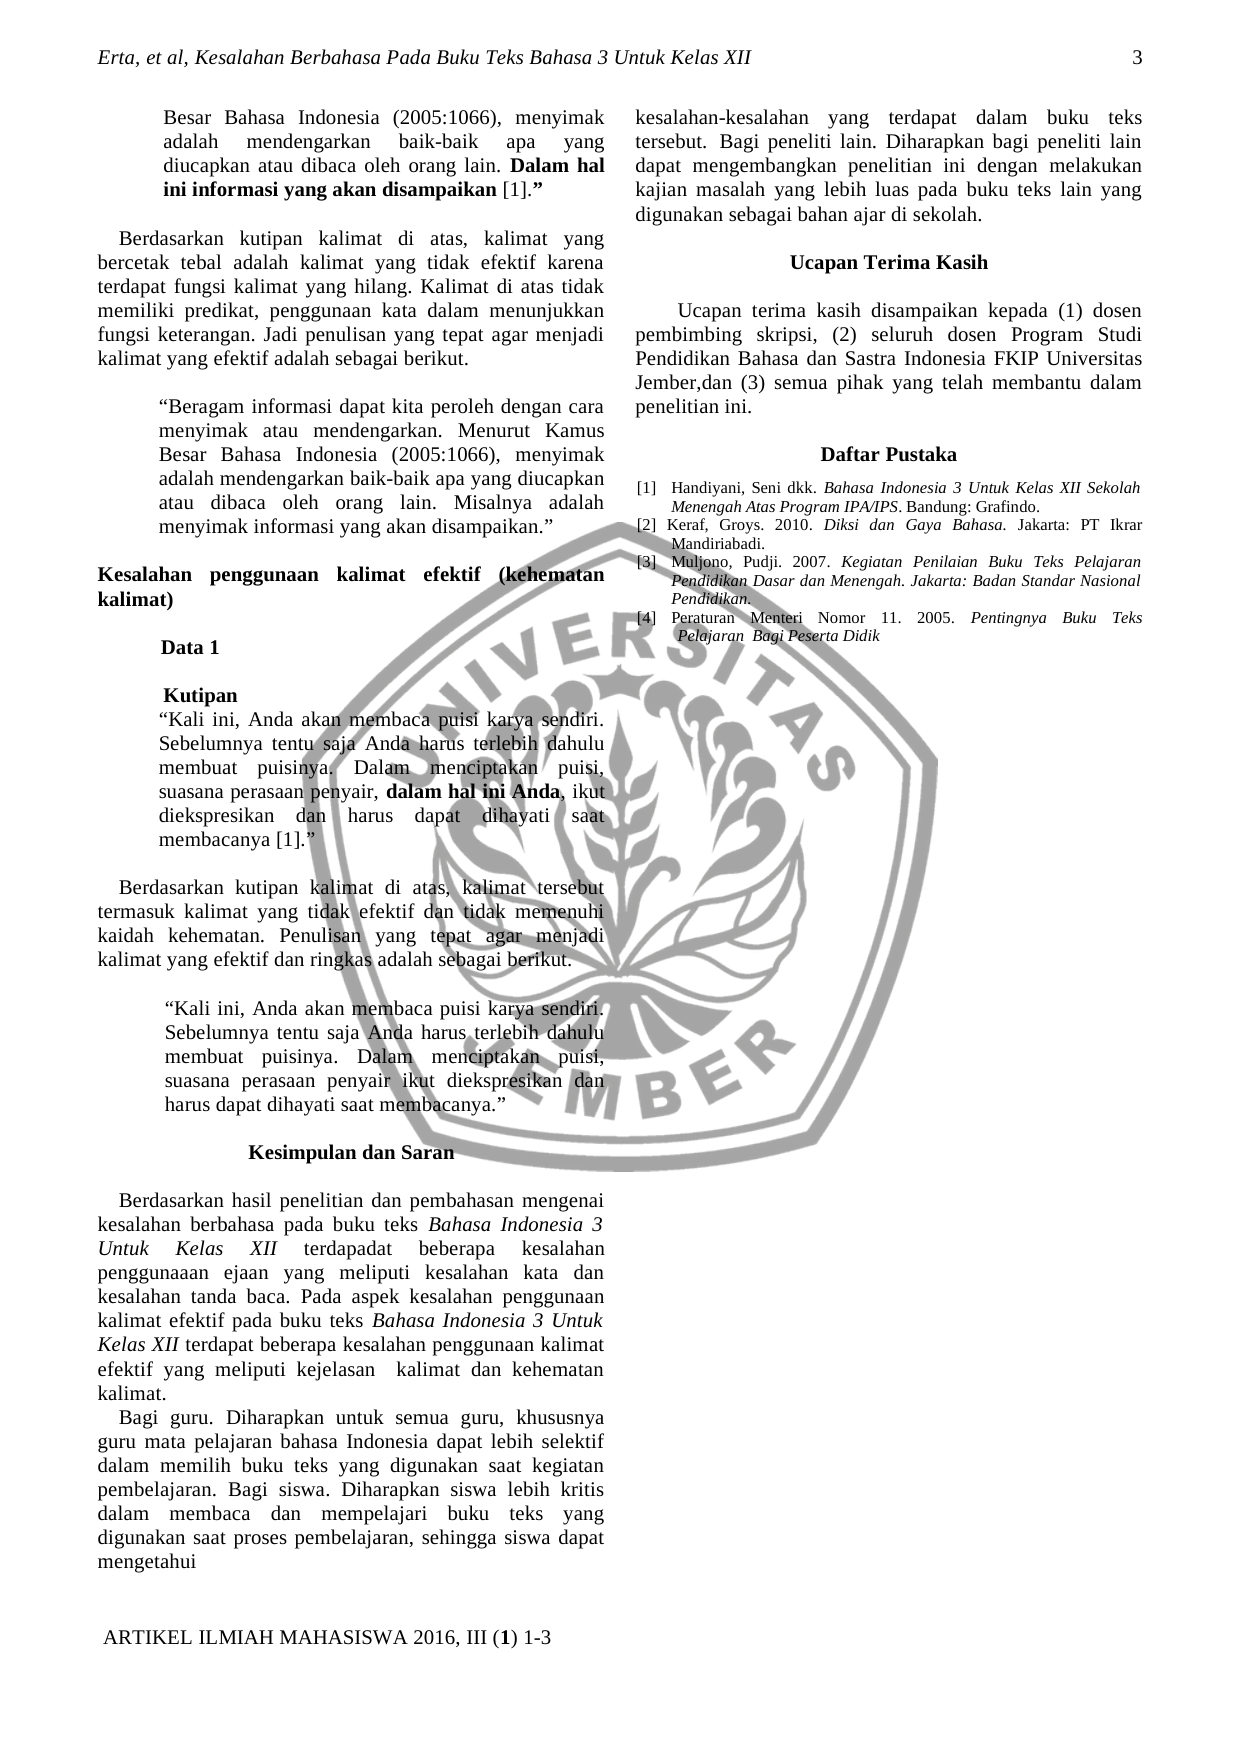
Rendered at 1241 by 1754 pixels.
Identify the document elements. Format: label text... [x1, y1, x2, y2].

picture [229, 447, 1011, 1247]
text Besar Bahasa Indonesia (2005:1066), menyimak adalah mendengarkan baik-baik apa yang diucapkan atau dibaca oleh orang lain. Dalam hal ini informasi yang akan disampaikan [1].” [163, 105, 605, 201]
text [4] Peraturan Menteri Nomor 11. 2005. Pentingnya Buku Teks Pelajaran Bagi Peserta Didik [637, 608, 1143, 645]
text Ucapan terima kasih disampaikan kepada (1) dosen pembimbing skripsi, (2) seluruh dosen Program Studi Pendidikan Bahasa dan Sastra Indonesia FKIP Universitas Jember,dan (3) semua pihak yang telah membantu dalam penelitian ini. [635, 298, 1143, 418]
text Berdasarkan kutipan kalimat di atas, kalimat yang bercetak tebal adalah kalimat yang tidak efektif karena terdapat fungsi kalimat yang hilang. Kalimat di atas tidak memiliki predikat, penggunaan kata dalam menunjukkan fungsi keterangan. Jadi penulisan yang tepat agar menjadi kalimat yang efektif adalah sebagai berikut. [97, 225, 605, 370]
text [2] Keraf, Groys. 2010. Diksi dan Gaya Bahasa. Jakarta: PT Ikrar Mandiriabadi. [637, 516, 1143, 553]
text Kutipan [163, 683, 605, 707]
text “Beragam informasi dapat kita peroleh dengan cara menyimak atau mendengarkan. Menurut Kamus Besar Bahasa Indonesia (2005:1066), menyimak adalah mendengarkan baik-baik apa yang diucapkan atau dibaca oleh orang lain. Misalnya adalah menyimak informasi yang akan disampaikan.” [158, 394, 605, 538]
text kesalahan-kesalahan yang terdapat dalam buku teks tersebut. Bagi peneliti lain. Diharapkan bagi peneliti lain dapat mengembangkan penelitian ini dengan melakukan kajian masalah yang lebih luas pada buku teks lain yang digunakan sebagai bahan ajar di sekolah. [635, 105, 1143, 225]
text Kesimpulan dan Saran [97, 1140, 605, 1164]
text Data 1 [161, 634, 605, 658]
text Kesalahan penggunaan kalimat efektif (kehematan kalimat) [97, 562, 605, 610]
text “Kali ini, Anda akan membaca puisi karya sendiri. Sebelumnya tentu saja Anda harus terlebih dahulu membuat puisinya. Dalam menciptakan puisi, suasana perasaan penyair ikut diekspresikan dan harus dapat dihayati saat membacanya.” [164, 995, 605, 1116]
text “Kali ini, Anda akan membaca puisi karya sendiri. Sebelumnya tentu saja Anda harus terlebih dahulu membuat puisinya. Dalam menciptakan puisi, suasana perasaan penyair, dalam hal ini Anda, ikut diekspresikan dan harus dapat dihayati saat membacanya [1].” [158, 707, 605, 851]
text Daftar Pustaka [635, 442, 1143, 466]
text Berdasarkan hasil penelitian dan pembahasan mengenai kesalahan berbahasa pada buku teks Bahasa Indonesia 3 Untuk Kelas XII terdapadat beberapa kesalahan penggunaaan ejaan yang meliputi kesalahan kata dan kesalahan tanda baca. Pada aspek kesalahan penggunaan kalimat efektif pada buku teks Bahasa Indonesia 3 Untuk Kelas XII terdapat beberapa kesalahan penggunaan kalimat efektif yang meliputi kejelasan kalimat dan kehematan kalimat. [97, 1188, 605, 1404]
text Bagi guru. Diharapkan untuk semua guru, khususnya guru mata pelajaran bahasa Indonesia dapat lebih selektif dalam memilih buku teks yang digunakan saat kegiatan pembelajaran. Bagi siswa. Diharapkan siswa lebih kritis dalam membaca dan mempelajari buku teks yang digunakan saat proses pembelajaran, sehingga siswa dapat mengetahui [97, 1404, 605, 1573]
text Berdasarkan kutipan kalimat di atas, kalimat tersebut termasuk kalimat yang tidak efektif dan tidak memenuhi kaidah kehematan. Penulisan yang tepat agar menjadi kalimat yang efektif dan ringkas adalah sebagai berikut. [97, 875, 605, 971]
text Ucapan Terima Kasih [635, 249, 1143, 273]
text [3] Muljono, Pudji. 2007. Kegiatan Penilaian Buku Teks Pelajaran Pendidikan Dasar dan Menengah. Jakarta: Badan Standar Nasional Pendidikan. [637, 553, 1143, 608]
text [1] Handiyani, Seni dkk. Bahasa Indonesia 3 Untuk Kelas XII Sekolah Menengah Atas Program IPA/IPS. Bandung: Grafindo. [637, 478, 1143, 516]
